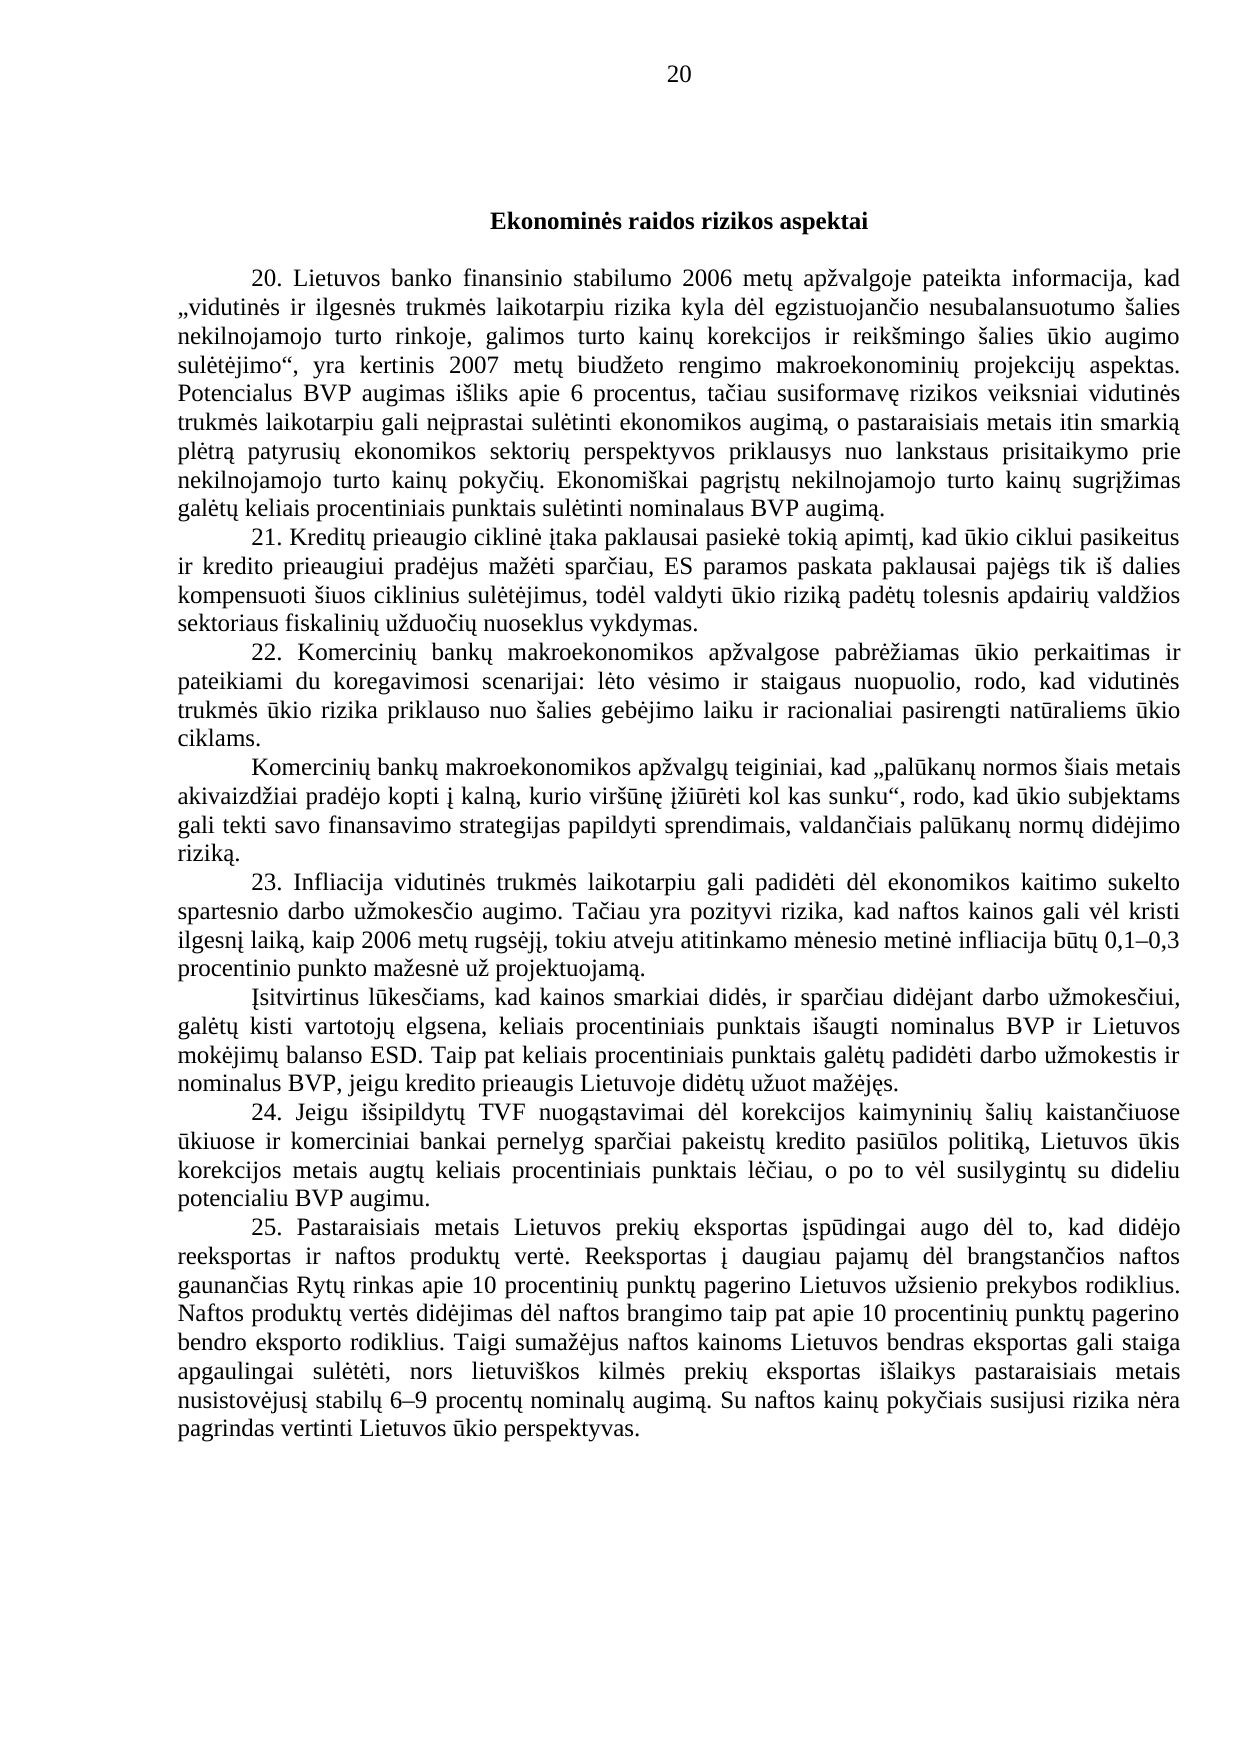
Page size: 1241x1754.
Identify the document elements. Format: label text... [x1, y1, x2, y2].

text Įsitvirtinus lūkesčiams, kad kainos smarkiai didės, ir sparčiau didėjant darbo užmokesčiui, galėtų kisti vartotojų elgsena, keliais procentiniais punktais išaugti nominalus BVP ir Lietuvos mokėjimų balanso ESD. Taip pat keliais procentiniais punktais galėtų padidėti darbo užmokestis ir nominalus BVP, jeigu kredito prieaugis Lietuvoje didėtų užuot mažėjęs. [177, 982, 1181, 1097]
text Ekonominės raidos rizikos aspektai [177, 206, 1181, 235]
text 21. Kreditų prieaugio ciklinė įtaka paklausai pasiekė tokią apimtį, kad ūkio ciklui pasikeitus ir kredito prieaugiui pradėjus mažėti sparčiau, ES paramos paskata paklausai pajėgs tik iš dalies kompensuoti šiuos ciklinius sulėtėjimus, todėl valdyti ūkio riziką padėtų tolesnis apdairių valdžios sektoriaus fiskalinių užduočių nuoseklus vykdymas. [177, 522, 1181, 637]
text 25. Pastaraisiais metais Lietuvos prekių eksportas įspūdingai augo dėl to, kad didėjo reeksportas ir naftos produktų vertė. Reeksportas į daugiau pajamų dėl brangstančios naftos gaunančias Rytų rinkas apie 10 procentinių punktų pagerino Lietuvos užsienio prekybos rodiklius. Naftos produktų vertės didėjimas dėl naftos brangimo taip pat apie 10 procentinių punktų pagerino bendro eksporto rodiklius. Taigi sumažėjus naftos kainoms Lietuvos bendras eksportas gali staiga apgaulingai sulėtėti, nors lietuviškos kilmės prekių eksportas išlaikys pastaraisiais metais nusistovėjusį stabilų 6–9 procentų nominalų augimą. Su naftos kainų pokyčiais susijusi rizika nėra pagrindas vertinti Lietuvos ūkio perspektyvas. [177, 1212, 1181, 1442]
text 24. Jeigu išsipildytų TVF nuogąstavimai dėl korekcijos kaimyninių šalių kaistančiuose ūkiuose ir komerciniai bankai pernelyg sparčiai pakeistų kredito pasiūlos politiką, Lietuvos ūkis korekcijos metais augtų keliais procentiniais punktais lėčiau, o po to vėl susilygintų su dideliu potencialiu BVP augimu. [177, 1097, 1181, 1212]
text 22. Komercinių bankų makroekonomikos apžvalgose pabrėžiamas ūkio perkaitimas ir pateikiami du koregavimosi scenarijai: lėto vėsimo ir staigaus nuopuolio, rodo, kad vidutinės trukmės ūkio rizika priklauso nuo šalies gebėjimo laiku ir racionaliai pasirengti natūraliems ūkio ciklams. [177, 637, 1181, 752]
text 23. Infliacija vidutinės trukmės laikotarpiu gali padidėti dėl ekonomikos kaitimo sukelto spartesnio darbo užmokesčio augimo. Tačiau yra pozityvi rizika, kad naftos kainos gali vėl kristi ilgesnį laiką, kaip 2006 metų rugsėjį, tokiu atveju atitinkamo mėnesio metinė infliacija būtų 0,1–0,3 procentinio punkto mažesnė už projektuojamą. [177, 867, 1181, 982]
text Komercinių bankų makroekonomikos apžvalgų teiginiai, kad „palūkanų normos šiais metais akivaizdžiai pradėjo kopti į kalną, kurio viršūnę įžiūrėti kol kas sunku“, rodo, kad ūkio subjektams gali tekti savo finansavimo strategijas papildyti sprendimais, valdančiais palūkanų normų didėjimo riziką. [177, 752, 1181, 867]
text 20. Lietuvos banko finansinio stabilumo 2006 metų apžvalgoje pateikta informacija, kad „vidutinės ir ilgesnės trukmės laikotarpiu rizika kyla dėl egzistuojančio nesubalansuotumo šalies nekilnojamojo turto rinkoje, galimos turto kainų korekcijos ir reikšmingo šalies ūkio augimo sulėtėjimo“, yra kertinis 2007 metų biudžeto rengimo makroekonominių projekcijų aspektas. Potencialus BVP augimas išliks apie 6 procentus, tačiau susiformavę rizikos veiksniai vidutinės trukmės laikotarpiu gali neįprastai sulėtinti ekonomikos augimą, o pastaraisiais metais itin smarkią plėtrą patyrusių ekonomikos sektorių perspektyvos priklausys nuo lankstaus prisitaikymo prie nekilnojamojo turto kainų pokyčių. Ekonomiškai pagrįstų nekilnojamojo turto kainų sugrįžimas galėtų keliais procentiniais punktais sulėtinti nominalaus BVP augimą. [177, 263, 1181, 522]
